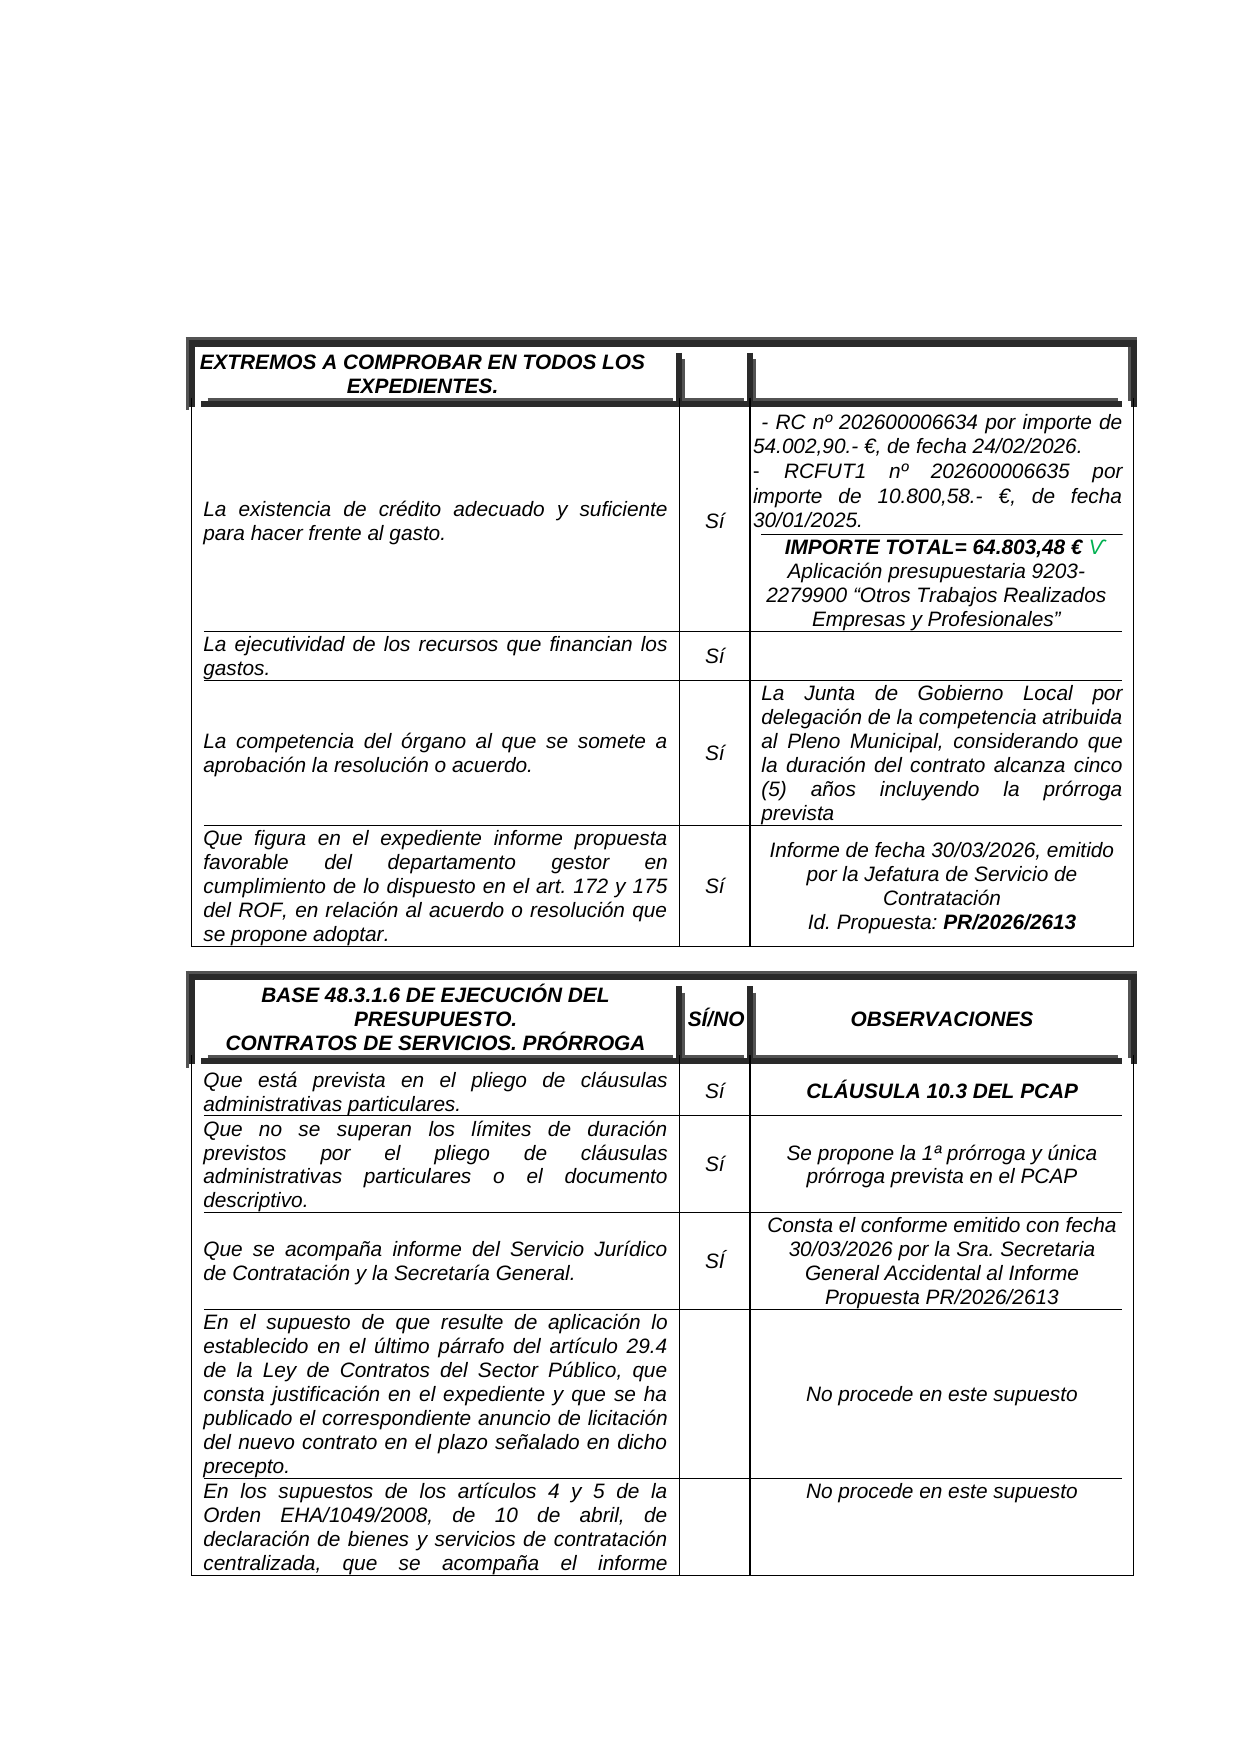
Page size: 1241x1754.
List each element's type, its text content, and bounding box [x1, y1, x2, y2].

table_cell La ejecutividad de los recursos que financian los gastos. [192, 631, 679, 680]
table_cell SÍ [680, 1213, 749, 1309]
table_cell La existencia de crédito adecuado y suficiente para hacer frente al gasto. [192, 398, 679, 631]
table_cell [751, 631, 1133, 680]
table_cell En los supuestos de los artículos 4 y 5 de la Orden EHA/1049/2008, de 10 de abril, de declaración de bienes y servicios de contratación centralizada, que se acompaña el informe favorable de la Dirección General de Racionalización y Centralización de la Contratación. [192, 1478, 679, 1575]
table_cell Que está prevista en el pliego de cláusulas administrativas particulares. [192, 1055, 679, 1115]
table_header BASE 48.3.1.6 DE EJECUCIÓN DEL PRESUPUESTO. CONTRATOS DE SERVICIOS. PRÓRROGA [198, 980, 679, 1055]
table_cell Sí [680, 410, 749, 631]
table_cell - RC nº 202600006634 por importe de 54.002,90.- €, de fecha 24/02/2026. RCFUT1 nº 202600006635 por importe de 10.800,58.- €, de fecha 30/01/2025. IMPORTE TOTAL= 64.803,48 € Ѵ Aplicación presupuestaria 9203-2279900 “Otros Trabajos Realizados Empresas y Profesionales” [751, 398, 1133, 631]
table_cell Sí [680, 1116, 749, 1212]
table_cell Informe de fecha 30/03/2026, emitido por la Jefatura de Servicio de Contratación Id. Propuesta: PR/2026/2613 [751, 825, 1133, 946]
table_cell Que figura en el expediente informe propuesta favorable del departamento gestor en cumplimiento de lo dispuesto en el art. 172 y 175 del ROF, en relación al acuerdo o resolución que se propone adoptar. [192, 825, 679, 946]
table_header SÍ/NO [679, 980, 750, 1055]
table_cell Sí [680, 826, 749, 946]
table_cell No procede en este supuesto [751, 1478, 1133, 1575]
table_cell Que se acompaña informe del Servicio Jurídico de Contratación y la Secretaría General. [192, 1212, 679, 1309]
table_cell Sí [680, 1068, 749, 1115]
table_cell CLÁUSULA 10.3 DEL PCAP [751, 1055, 1133, 1115]
table_cell Que no se superan los límites de duración previstos por el pliego de cláusulas administrativas particulares o el documento descriptivo. [192, 1115, 679, 1212]
table_cell [680, 1310, 749, 1478]
table_cell En el supuesto de que resulte de aplicación lo establecido en el último párrafo del artículo 29.4 de la Ley de Contratos del Sector Público, que consta justificación en el expediente y que se ha publicado el correspondiente anuncio de licitación del nuevo contrato en el plazo señalado en dicho precepto. [192, 1309, 679, 1478]
table_cell La Junta de Gobierno Local por delegación de la competencia atribuida al Pleno Municipal, considerando que la duración del contrato alcanza cinco (5) años incluyendo la prórroga prevista [751, 680, 1133, 825]
table_header OBSERVACIONES [750, 980, 1128, 1055]
table_cell No procede en este supuesto [751, 1309, 1133, 1478]
table_cell [680, 1479, 749, 1575]
table_cell [750, 347, 1128, 398]
table_cell La competencia del órgano al que se somete a aprobación la resolución o acuerdo. [192, 680, 679, 825]
table_cell BASE 45 DE EJECUCIÓN DEL PRESUPUESTO. EXTREMOS A COMPROBAR EN TODOS LOS EXPEDIENTES. [198, 347, 679, 398]
table_cell Consta el conforme emitido con fecha 30/03/2026 por la Sra. Secretaria General Accidental al Informe Propuesta PR/2026/2613 [751, 1212, 1133, 1309]
table_cell [679, 347, 750, 398]
table_cell Sí [680, 632, 749, 680]
table_cell Se propone la 1ª prórroga y única prórroga prevista en el PCAP [751, 1115, 1133, 1212]
table_cell Sí [680, 681, 749, 825]
